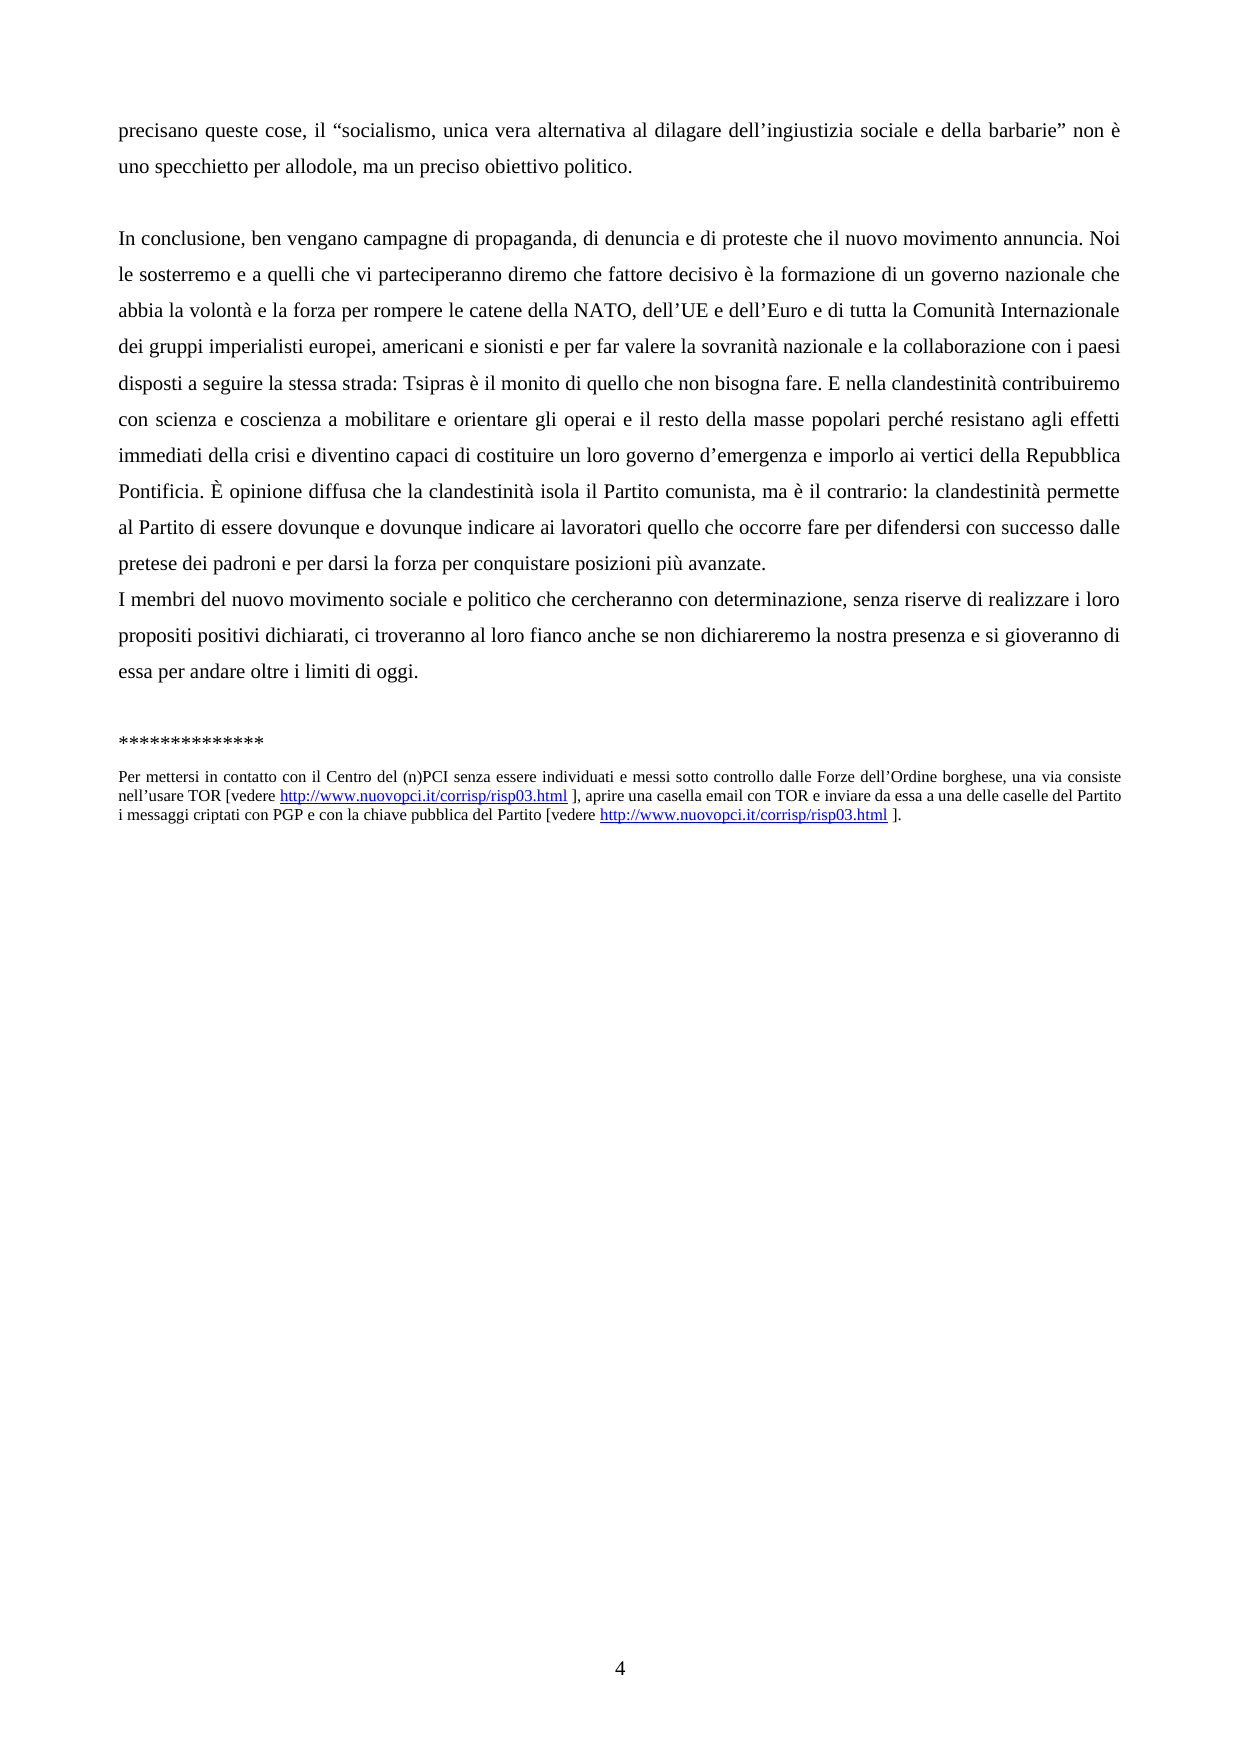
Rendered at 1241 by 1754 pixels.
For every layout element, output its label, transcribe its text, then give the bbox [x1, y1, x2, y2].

text In conclusione, ben vengano campagne di propaganda, di denuncia e di proteste che il nuovo movimento annuncia. Noi le sosterremo e a quelli che vi parteciperanno diremo che fattore decisivo è la formazione di un governo nazionale che abbia la volontà e la forza per rompere le catene della NATO, dell’UE e dell’Euro e di tutta la Comunità Internazionale dei gruppi imperialisti europei, americani e sionisti e per far valere la sovranità nazionale e la collaborazione con i paesi disposti a seguire la stessa strada: Tsipras è il monito di quello che non bisogna fare. E nella clandestinità contribuiremo con scienza e coscienza a mobilitare e orientare gli operai e il resto della masse popolari perché resistano agli effetti immediati della crisi e diventino capaci di costituire un loro governo d’emergenza e imporlo ai vertici della Repubblica Pontificia. È opinione diffusa che la clandestinità isola il Partito comunista, ma è il contrario: la clandestinità permette al Partito di essere dovunque e dovunque indicare ai lavoratori quello che occorre fare per difendersi con successo dalle pretese dei padroni e per darsi la forza per conquistare posizioni più avanzate. [118, 226, 1122, 575]
text Per mettersi in contatto con il Centro del (n)PCI senza essere individuati e messi sotto controllo dalle Forze dell’Ordine borghese, una via consiste nell’usare TOR [vedere http://www.nuovopci.it/corrisp/risp03.html ], aprire una casella email con TOR e inviare da essa a una delle caselle del Partito i messaggi criptati con PGP e con la chiave pubblica del Partito [vedere http://www.nuovopci.it/corrisp/risp03.html ]. [118, 767, 1122, 824]
text precisano queste cose, il “socialismo, unica vera alternativa al dilagare dell’ingiustizia sociale e della barbarie” non è uno specchietto per allodole, ma un preciso obiettivo politico. [118, 118, 1122, 178]
text ************** [118, 731, 1122, 755]
text I membri del nuovo movimento sociale e politico che cercheranno con determinazione, senza riserve di realizzare i loro propositi positivi dichiarati, ci troveranno al loro fianco anche se non dichiareremo la nostra presenza e si gioveranno di essa per andare oltre i limiti di oggi. [118, 587, 1122, 683]
